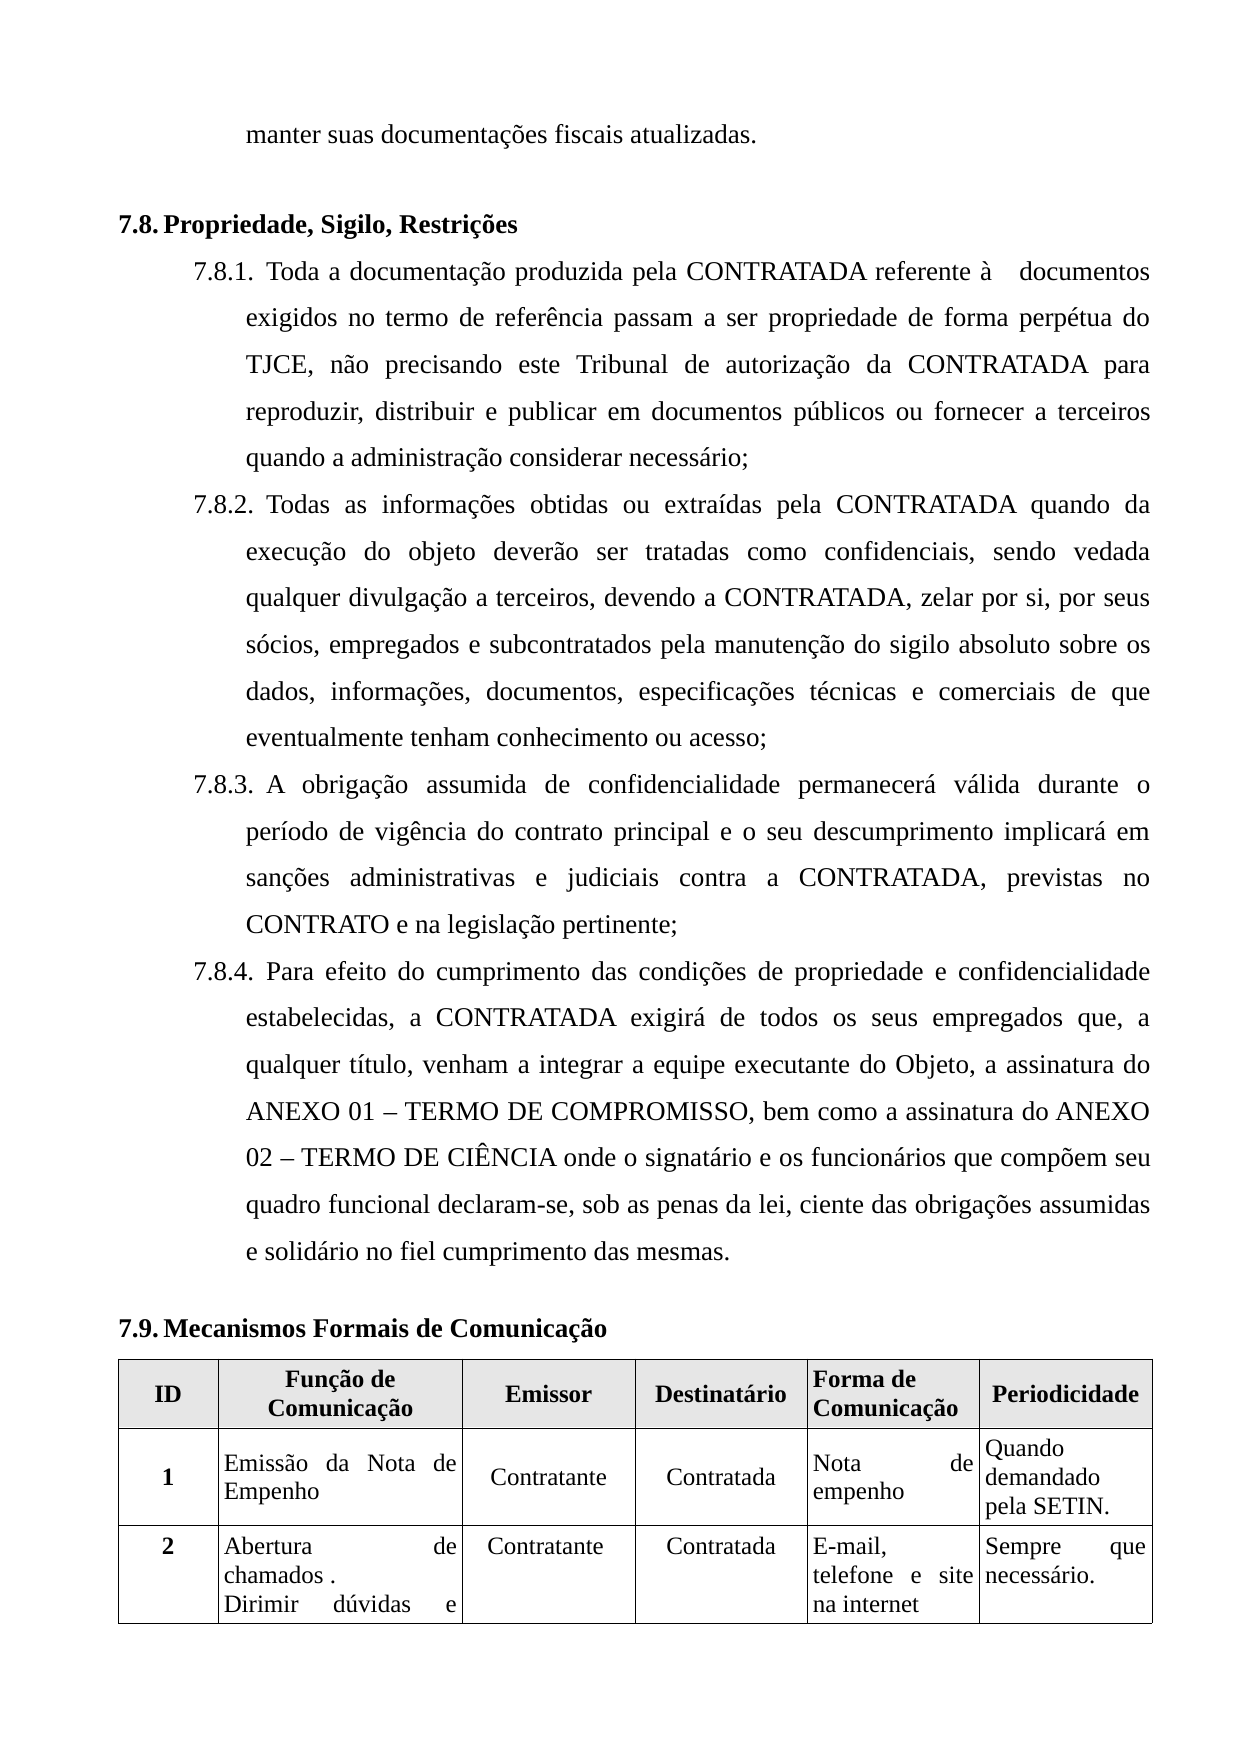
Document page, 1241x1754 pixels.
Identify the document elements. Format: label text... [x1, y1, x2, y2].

list Todas as informações obtidas ou extraídas pela CONTRATADA quando da execução do objeto deverão ser tratadas como confidenciais, sendo vedada qualquer divulgação a terceiros, devendo a CONTRATADA, zelar por si, por seus sócios, empregados e subcontratados pela manutenção do sigilo absoluto sobre os dados, informações, documentos, especificações técnicas e comerciais de que eventualmente tenham conhecimento ou acesso; [193, 488, 1152, 752]
list Para efeito do cumprimento das condições de propriedade e confidencialidade estabelecidas, a CONTRATADA exigirá de todos os seus empregados que, a qualquer título, venham a integrar a equipe executante do Objeto, a assinatura do ANEXO 01 – TERMO DE COMPROMISSO, bem como a assinatura do ANEXO 02 – TERMO DE CIÊNCIA onde o signatário e os funcionários que compõem seu quadro funcional declaram-se, sob as penas da lei, ciente das obrigações assumidas e solidário no fiel cumprimento das mesmas. [193, 954, 1152, 1266]
table_cell Contratante [463, 1526, 635, 1623]
table_cell Nota de empenho [808, 1429, 979, 1525]
list Toda a documentação produzida pela CONTRATADA referente à documentos exigidos no termo de referência passam a ser propriedade de forma perpétua do TJCE, não precisando este Tribunal de autorização da CONTRATADA para reproduzir, distribuir e publicar em documentos públicos ou fornecer a terceiros quando a administração considerar necessário; [193, 254, 1152, 472]
table_cell E-mail, telefone e site na internet [808, 1526, 979, 1623]
table_header ID [119, 1360, 218, 1427]
list Propriedade, Sigilo, Restrições [118, 208, 1152, 239]
table_header Forma de Comunicação [808, 1360, 979, 1427]
table_cell Emissão da Nota de Empenho [219, 1429, 462, 1525]
table_cell Contratada [636, 1429, 807, 1525]
table_cell 2 [119, 1526, 218, 1623]
table_cell Sempre que necessário. [980, 1526, 1152, 1623]
table_cell Abertura de chamados . Dirimir dúvidas e [219, 1526, 462, 1623]
table_cell Contratante [463, 1429, 635, 1525]
table_header Periodicidade [980, 1360, 1152, 1427]
list Mecanismos Formais de Comunicação [118, 1312, 1152, 1343]
table_cell Contratada [636, 1526, 807, 1623]
list manter suas documentações fiscais atualizadas. [193, 118, 1152, 149]
table_cell Quando demandado pela SETIN. [980, 1429, 1152, 1525]
table_cell 1 [119, 1429, 218, 1525]
table_header Função de Comunicação [219, 1360, 462, 1427]
table_header Destinatário [636, 1360, 807, 1427]
table_header Emissor [463, 1360, 635, 1427]
list A obrigação assumida de confidencialidade permanecerá válida durante o período de vigência do contrato principal e o seu descumprimento implicará em sanções administrativas e judiciais contra a CONTRATADA, previstas no CONTRATO e na legislação pertinente; [193, 768, 1152, 939]
